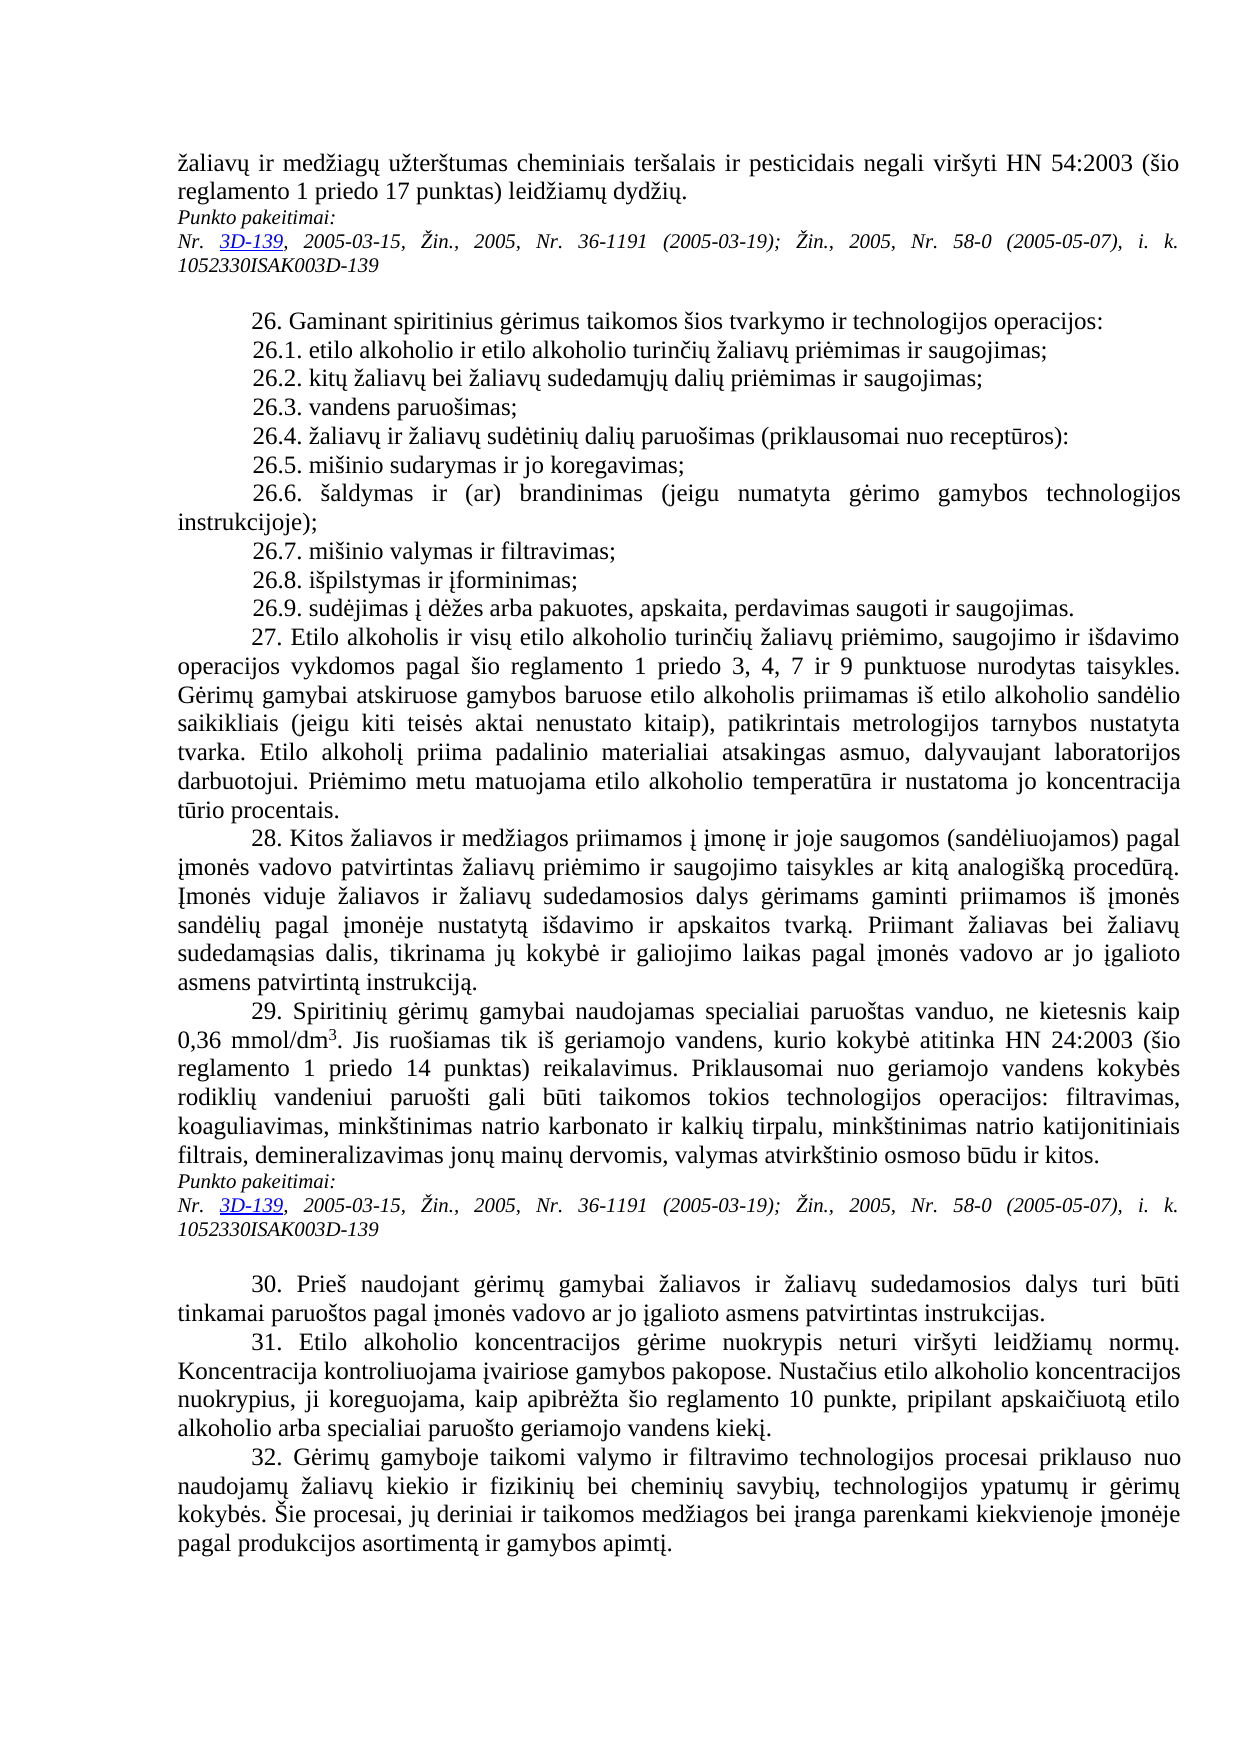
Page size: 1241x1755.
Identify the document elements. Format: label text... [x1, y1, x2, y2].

text Nr. 3D-139, 2005-03-15, Žin., 2005, Nr. 36-1191 (2005-03-19); Žin., 2005, Nr. 58-0 (2005-05-07), i. k. 1052330ISAK003D-139 [177, 229, 1181, 277]
text 26.8. išpilstymas ir įforminimas; [177, 565, 1181, 593]
text 26.3. vandens paruošimas; [177, 392, 1181, 421]
text 32. Gėrimų gamyboje taikomi valymo ir filtravimo technologijos procesai priklauso nuo naudojamų žaliavų kiekio ir fizikinių bei cheminių savybių, technologijos ypatumų ir gėrimų kokybės. Šie procesai, jų deriniai ir taikomos medžiagos bei įranga parenkami kiekvienoje įmonėje pagal produkcijos asortimentą ir gamybos apimtį. [177, 1442, 1181, 1557]
text 26.9. sudėjimas į dėžes arba pakuotes, apskaita, perdavimas saugoti ir saugojimas. [177, 593, 1181, 622]
text Punkto pakeitimai: [177, 1168, 1181, 1193]
text 26.1. etilo alkoholio ir etilo alkoholio turinčių žaliavų priėmimas ir saugojimas; [177, 335, 1181, 363]
text žaliavų ir medžiagų užterštumas cheminiais teršalais ir pesticidais negali viršyti HN 54:2003 (šio reglamento 1 priedo 17 punktas) leidžiamų dydžių. [177, 148, 1181, 205]
text Punkto pakeitimai: [177, 205, 1181, 229]
text 26.4. žaliavų ir žaliavų sudėtinių dalių paruošimas (priklausomai nuo receptūros): [177, 421, 1181, 450]
text 29. Spiritinių gėrimų gamybai naudojamas specialiai paruoštas vanduo, ne kietesnis kaip 0,36 mmol/dm3. Jis ruošiamas tik iš geriamojo vandens, kurio kokybė atitinka HN 24:2003 (šio reglamento 1 priedo 14 punktas) reikalavimus. Priklausomai nuo geriamojo vandens kokybės rodiklių vandeniui paruošti gali būti taikomos tokios technologijos operacijos: filtravimas, koaguliavimas, minkštinimas natrio karbonato ir kalkių tirpalu, minkštinimas natrio katijonitiniais filtrais, demineralizavimas jonų mainų dervomis, valymas atvirkštinio osmoso būdu ir kitos. [177, 996, 1181, 1168]
text Nr. 3D-139, 2005-03-15, Žin., 2005, Nr. 36-1191 (2005-03-19); Žin., 2005, Nr. 58-0 (2005-05-07), i. k. 1052330ISAK003D-139 [177, 1193, 1181, 1241]
text 27. Etilo alkoholis ir visų etilo alkoholio turinčių žaliavų priėmimo, saugojimo ir išdavimo operacijos vykdomos pagal šio reglamento 1 priedo 3, 4, 7 ir 9 punktuose nurodytas taisykles. Gėrimų gamybai atskiruose gamybos baruose etilo alkoholis priimamas iš etilo alkoholio sandėlio saikikliais (jeigu kiti teisės aktai nenustato kitaip), patikrintais metrologijos tarnybos nustatyta tvarka. Etilo alkoholį priima padalinio materialiai atsakingas asmuo, dalyvaujant laboratorijos darbuotojui. Priėmimo metu matuojama etilo alkoholio temperatūra ir nustatoma jo koncentracija tūrio procentais. [177, 622, 1181, 823]
text 28. Kitos žaliavos ir medžiagos priimamos į įmonę ir joje saugomos (sandėliuojamos) pagal įmonės vadovo patvirtintas žaliavų priėmimo ir saugojimo taisykles ar kitą analogišką procedūrą. Įmonės viduje žaliavos ir žaliavų sudedamosios dalys gėrimams gaminti priimamos iš įmonės sandėlių pagal įmonėje nustatytą išdavimo ir apskaitos tvarką. Priimant žaliavas bei žaliavų sudedamąsias dalis, tikrinama jų kokybė ir galiojimo laikas pagal įmonės vadovo ar jo įgalioto asmens patvirtintą instrukciją. [177, 823, 1181, 996]
text 26.6. šaldymas ir (ar) brandinimas (jeigu numatyta gėrimo gamybos technologijos instrukcijoje); [177, 478, 1181, 536]
text 26.2. kitų žaliavų bei žaliavų sudedamųjų dalių priėmimas ir saugojimas; [177, 363, 1181, 392]
text 26. Gaminant spiritinius gėrimus taikomos šios tvarkymo ir technologijos operacijos: [177, 306, 1181, 335]
text 31. Etilo alkoholio koncentracijos gėrime nuokrypis neturi viršyti leidžiamų normų. Koncentracija kontroliuojama įvairiose gamybos pakopose. Nustačius etilo alkoholio koncentracijos nuokrypius, ji koreguojama, kaip apibrėžta šio reglamento 10 punkte, pripilant apskaičiuotą etilo alkoholio arba specialiai paruošto geriamojo vandens kiekį. [177, 1327, 1181, 1442]
text 30. Prieš naudojant gėrimų gamybai žaliavos ir žaliavų sudedamosios dalys turi būti tinkamai paruoštos pagal įmonės vadovo ar jo įgalioto asmens patvirtintas instrukcijas. [177, 1269, 1181, 1327]
text 26.7. mišinio valymas ir filtravimas; [177, 536, 1181, 565]
text 26.5. mišinio sudarymas ir jo koregavimas; [177, 450, 1181, 478]
